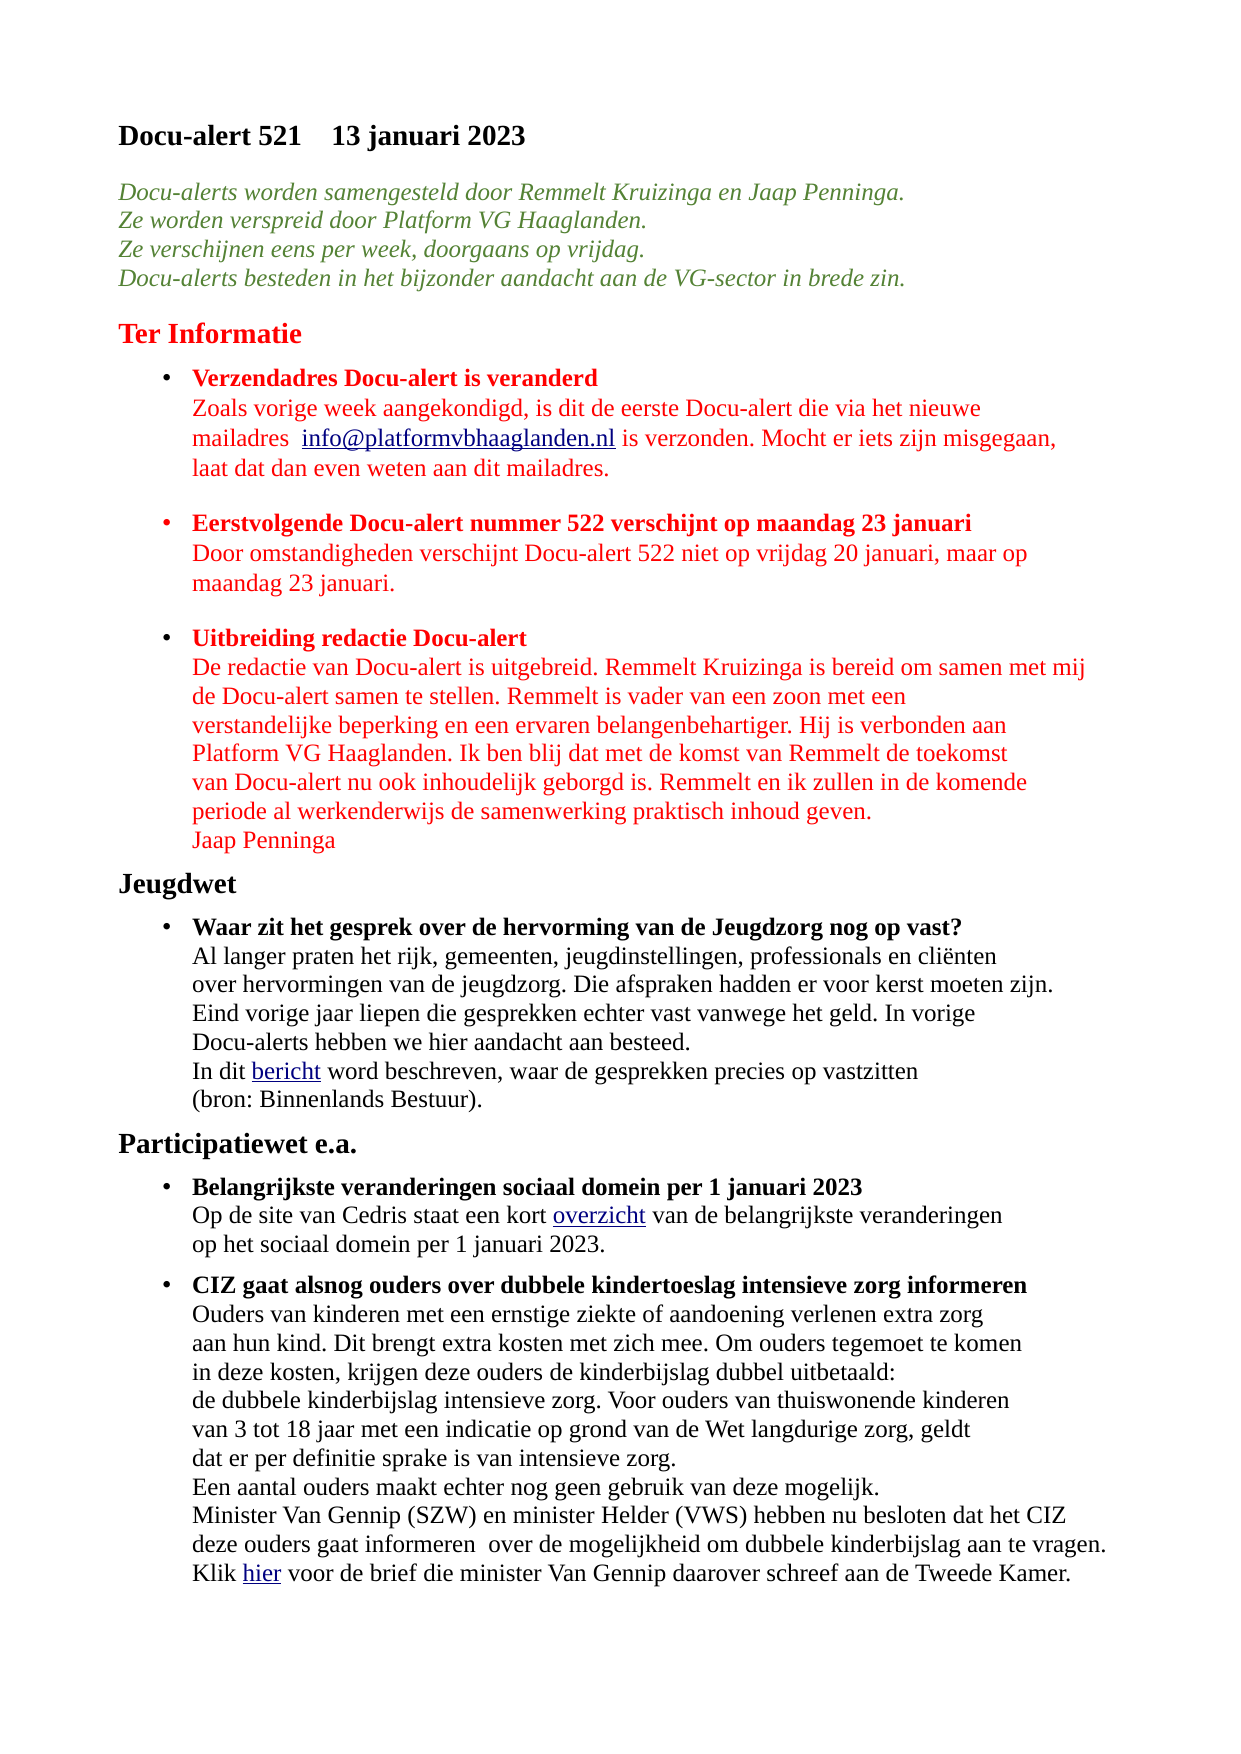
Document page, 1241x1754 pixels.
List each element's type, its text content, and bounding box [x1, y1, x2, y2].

text Docu-alert 521 13 januari 2023 [118, 118, 1122, 152]
text Docu-alerts worden samengesteld door Remmelt Kruizinga en Jaap Penninga. Ze worden verspreid door Platform VG Haaglanden. Ze verschijnen eens per week, doorgaans op vrijdag. Docu-alerts besteden in het bijzonder aandacht aan de VG-sector in brede zin. [118, 177, 1122, 292]
text Participatiewet e.a. [118, 1126, 1122, 1159]
text Jeugdwet [118, 866, 1122, 899]
list Verzendadres Docu-alert is veranderd Zoals vorige week aangekondigd, is dit de eerste Docu-alert die via het nieuwe mailadres info@platformvbhaaglanden.nl is verzonden. Mocht er iets zijn misgegaan, laat dat dan even weten aan dit mailadres. [162, 363, 1122, 482]
list Waar zit het gesprek over de hervorming van de Jeugdzorg nog op vast? Al langer praten het rijk, gemeenten, jeugdinstellingen, professionals en cliënten over hervormingen van de jeugdzorg. Die afspraken hadden er voor kerst moeten zijn. Eind vorige jaar liepen die gesprekken echter vast vanwege het geld. In vorige Docu-alerts hebben we hier aandacht aan besteed. In dit bericht word beschreven, waar de gesprekken precies op vastzitten (bron: Binnenlands Bestuur). [162, 912, 1122, 1113]
list Eerstvolgende Docu-alert nummer 522 verschijnt op maandag 23 januari Door omstandigheden verschijnt Docu-alert 522 niet op vrijdag 20 januari, maar op maandag 23 januari. [162, 508, 1122, 597]
list Belangrijkste veranderingen sociaal domein per 1 januari 2023 Op de site van Cedris staat een kort overzicht van de belangrijkste veranderingen op het sociaal domein per 1 januari 2023. [162, 1172, 1122, 1258]
list CIZ gaat alsnog ouders over dubbele kindertoeslag intensieve zorg informeren Ouders van kinderen met een ernstige ziekte of aandoening verlenen extra zorg aan hun kind. Dit brengt extra kosten met zich mee. Om ouders tegemoet te komen in deze kosten, krijgen deze ouders de kinderbijslag dubbel uitbetaald: de dubbele kinderbijslag intensieve zorg. Voor ouders van thuiswonende kinderen van 3 tot 18 jaar met een indicatie op grond van de Wet langdurige zorg, geldt dat er per definitie sprake is van intensieve zorg. Een aantal ouders maakt echter nog geen gebruik van deze mogelijk. Minister Van Gennip (SZW) en minister Helder (VWS) hebben nu besloten dat het CIZ deze ouders gaat informeren over de mogelijkheid om dubbele kinderbijslag aan te vragen. Klik hier voor de brief die minister Van Gennip daarover schreef aan de Tweede Kamer. [162, 1271, 1122, 1587]
text Ter Informatie [118, 317, 1122, 350]
list Uitbreiding redactie Docu-alert De redactie van Docu-alert is uitgebreid. Remmelt Kruizinga is bereid om samen met mij de Docu-alert samen te stellen. Remmelt is vader van een zoon met een verstandelijke beperking en een ervaren belangenbehartiger. Hij is verbonden aan Platform VG Haaglanden. Ik ben blij dat met de komst van Remmelt de toekomst van Docu-alert nu ook inhoudelijk geborgd is. Remmelt en ik zullen in de komende periode al werkenderwijs de samenwerking praktisch inhoud geven. Jaap Penninga [162, 623, 1122, 853]
